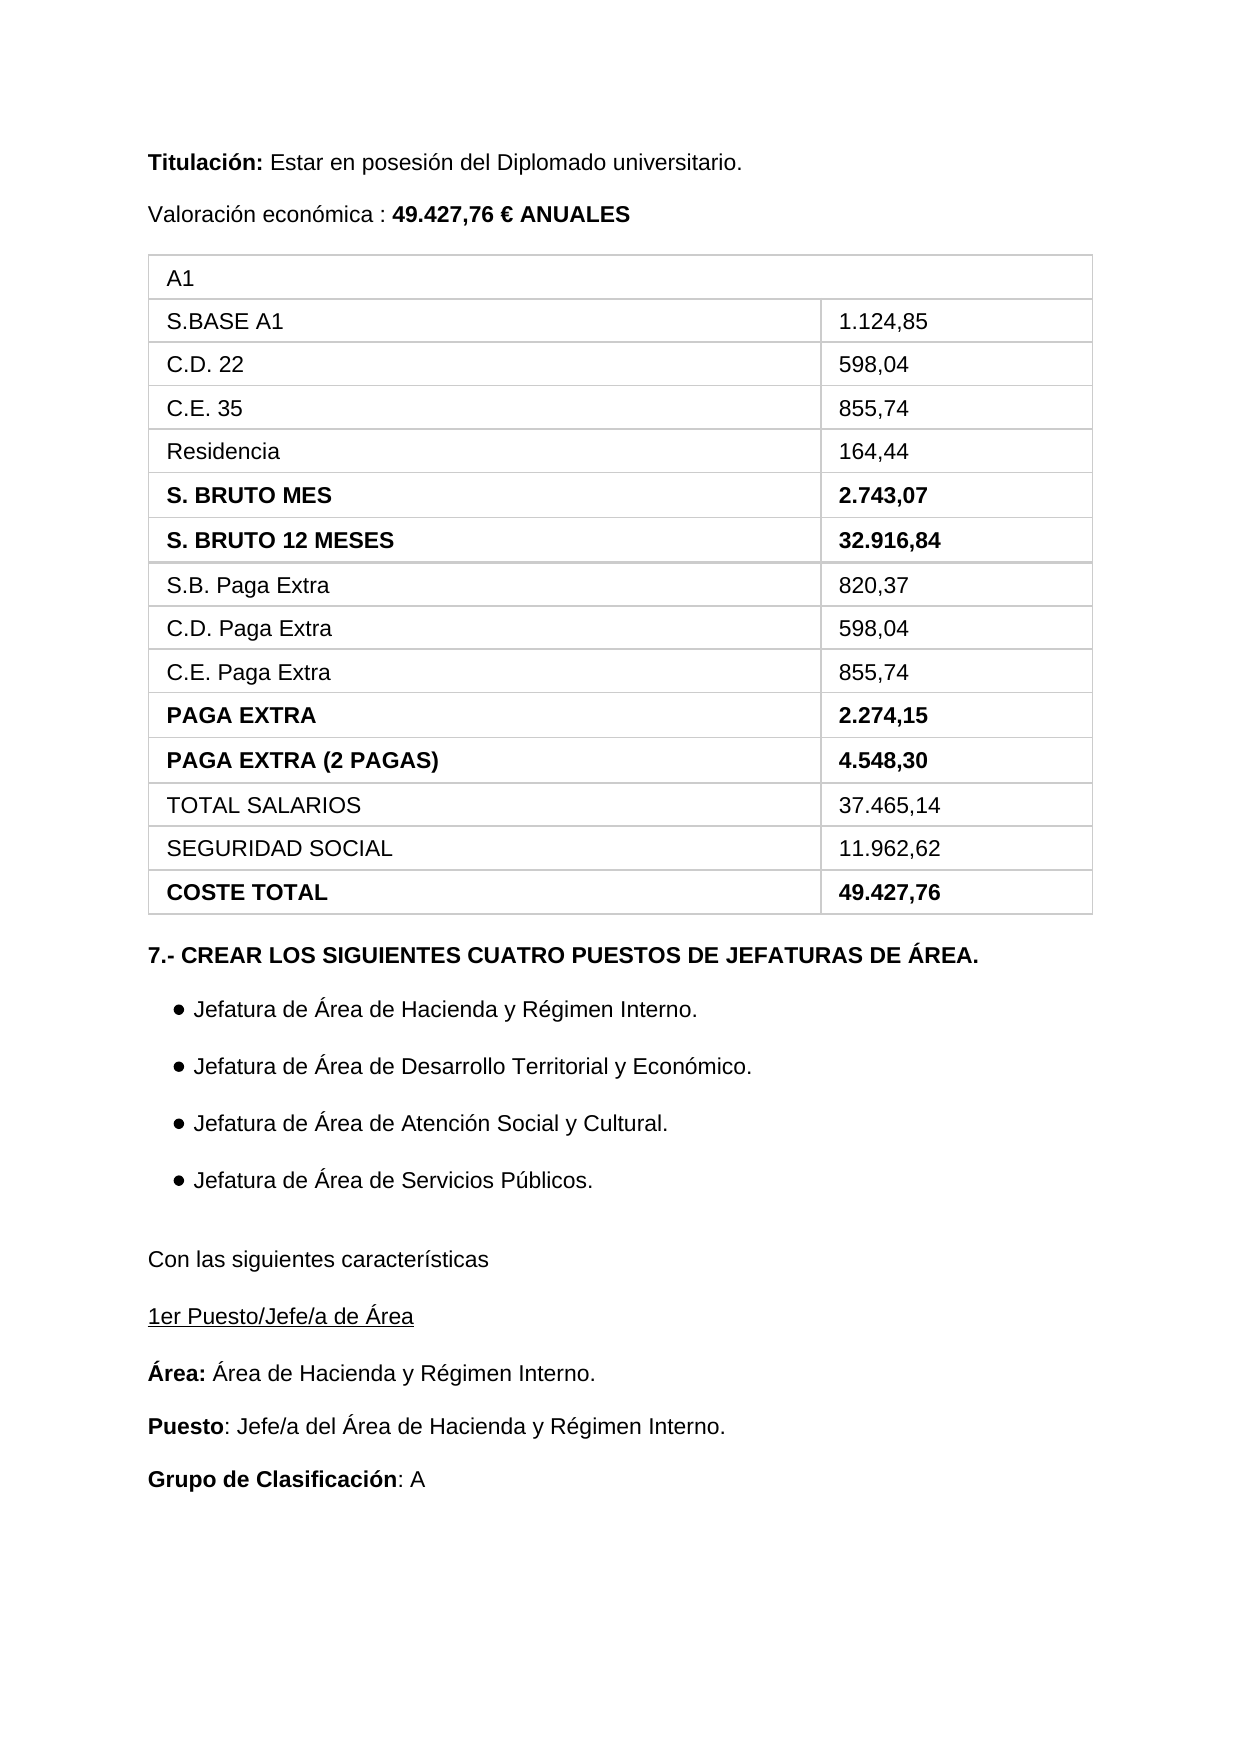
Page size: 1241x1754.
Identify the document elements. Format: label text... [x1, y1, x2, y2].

table_cell 598,04 [822, 607, 1092, 648]
text Jefatura de Área de Servicios Públicos. [135, 1167, 593, 1193]
table_cell SEGURIDAD SOCIAL [149, 827, 820, 868]
table_cell TOTAL SALARIOS [149, 784, 820, 825]
text Valoración económica : 49.427,76 € ANUALES [148, 201, 1105, 228]
text Titulación: Estar en posesión del Diplomado universitario. [148, 149, 1105, 175]
table_cell C.E. 35 [149, 386, 820, 428]
table_cell 855,74 [822, 650, 1092, 692]
table_cell S.BASE A1 [149, 300, 820, 341]
text Área: Área de Hacienda y Régimen Interno. [135, 1360, 596, 1387]
table_cell 4.548,30 [822, 738, 1092, 782]
table_cell 2.743,07 [822, 473, 1092, 517]
table_cell S. BRUTO 12 MESES [149, 518, 820, 561]
table_cell 49.427,76 [822, 871, 1092, 913]
table_cell 37.465,14 [822, 784, 1092, 825]
table_cell 1.124,85 [822, 300, 1092, 341]
table_cell 820,37 [822, 564, 1092, 605]
table_cell 11.962,62 [822, 827, 1092, 868]
table_cell 164,44 [822, 430, 1092, 472]
table_cell COSTE TOTAL [149, 871, 820, 913]
table_header A1 [149, 256, 1092, 298]
subtitle Grupo de Clasificación: A [148, 1466, 1105, 1492]
text Puesto: Jefe/a del Área de Hacienda y Régimen Interno. [148, 1413, 1105, 1439]
subtitle 7.- CREAR LOS SIGUIENTES CUATRO PUESTOS DE JEFATURAS DE ÁREA. [148, 942, 1105, 969]
table_cell 2.274,15 [822, 693, 1092, 737]
text Con las siguientes características 1er Puesto/Jefe/a de Área [148, 1246, 491, 1330]
table_cell S.B. Paga Extra [149, 564, 820, 605]
table_cell 32.916,84 [822, 518, 1092, 561]
table_cell C.E. Paga Extra [149, 650, 820, 692]
table_cell Residencia [149, 430, 820, 472]
table_cell PAGA EXTRA [149, 693, 820, 737]
table_cell PAGA EXTRA (2 PAGAS) [149, 738, 820, 782]
table_cell C.D. Paga Extra [149, 607, 820, 648]
table_cell 598,04 [822, 343, 1092, 385]
table_cell C.D. 22 [149, 343, 820, 385]
text Jefatura de Área de Hacienda y Régimen Interno. Jefatura de Área de Desarrollo Territorial y Económico. Jefatura de Área de Atención Social y Cultural. [193, 996, 754, 1136]
table_cell 855,74 [822, 386, 1092, 428]
table_cell S. BRUTO MES [149, 473, 820, 517]
